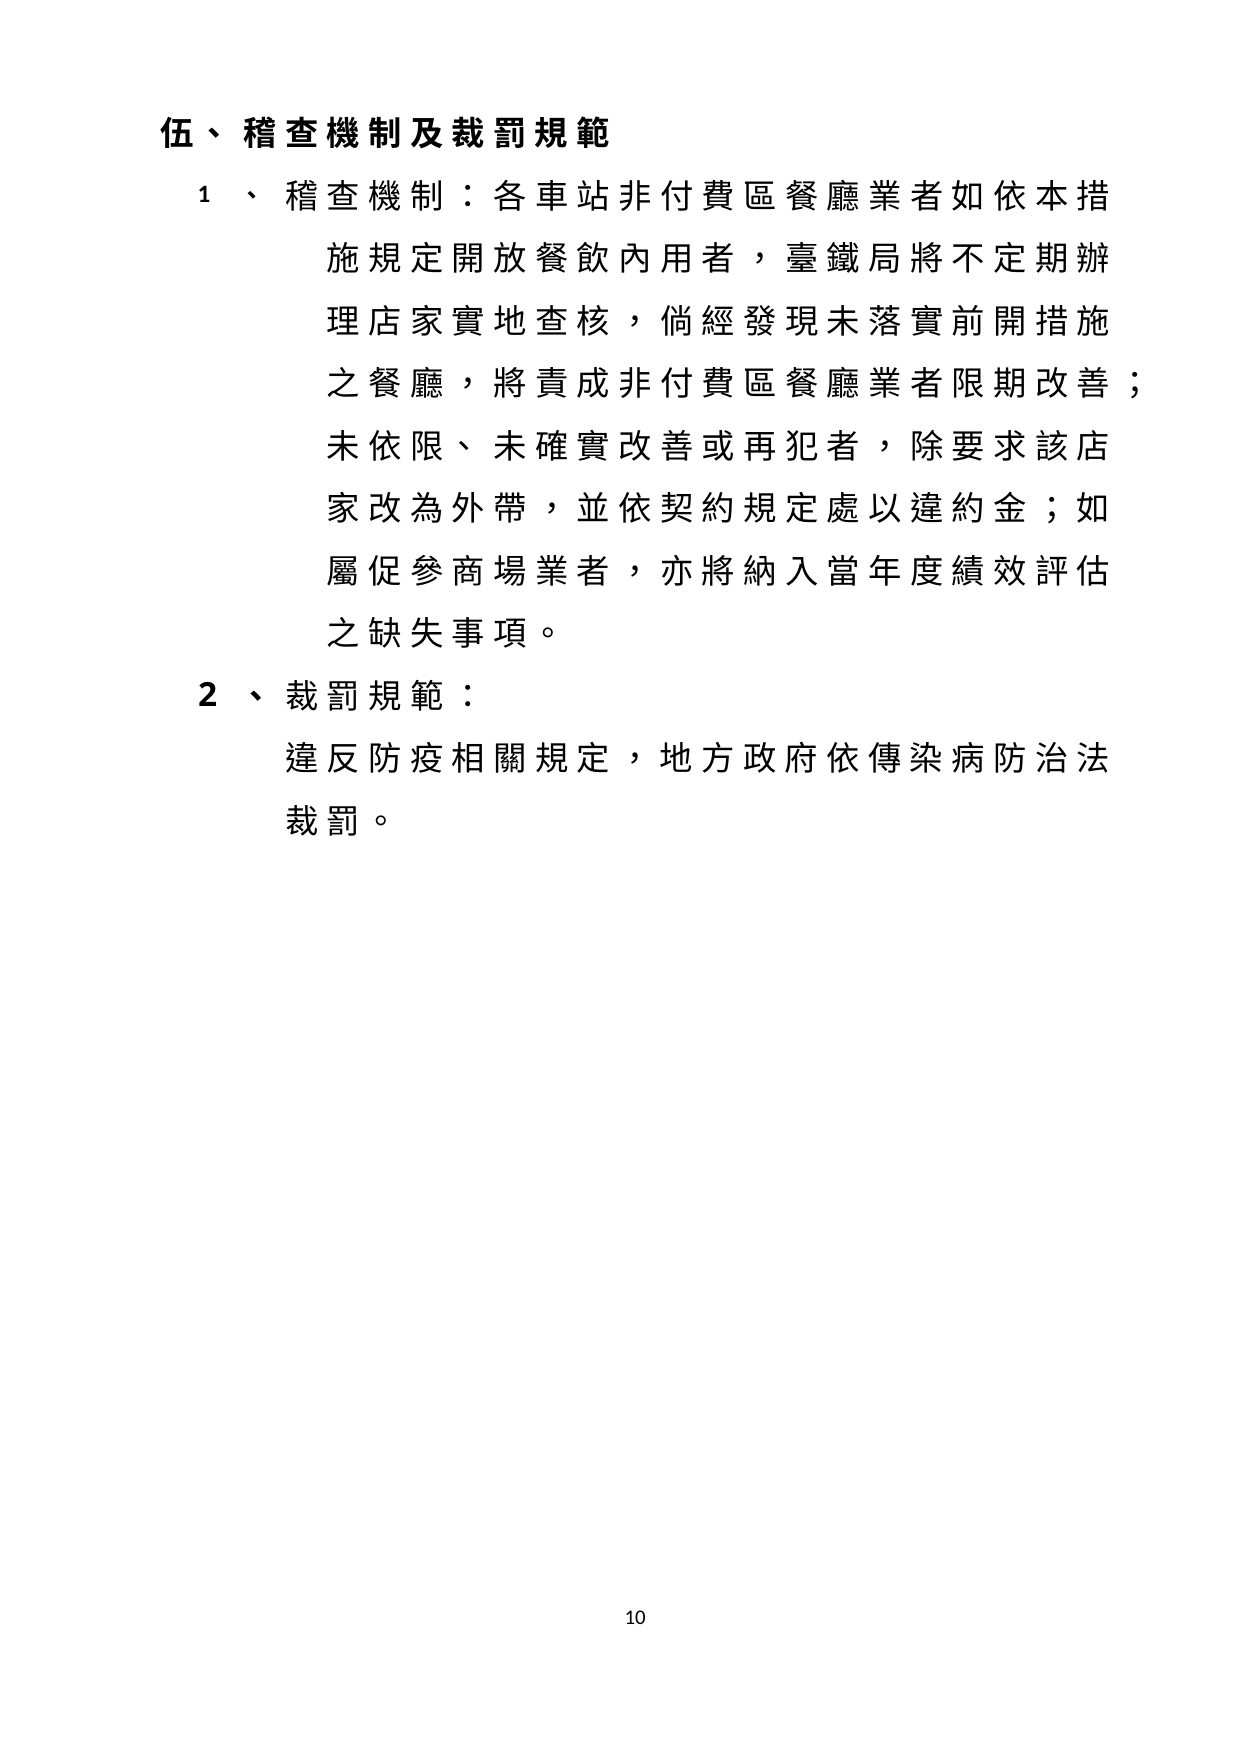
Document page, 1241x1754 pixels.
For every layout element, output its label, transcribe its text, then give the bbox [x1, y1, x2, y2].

text 伍、稽查機制及裁罰規範 [156, 89, 1114, 152]
list 裁罰規範： [181, 652, 1114, 714]
text 違反防疫相關規定，地方政府依傳染病防治法裁罰。 [255, 714, 1114, 839]
list 稽查機制：各車站非付費區餐廳業者如依本措施規定開放餐飲內用者，臺鐵局將不定期辦理店家實地查核，倘經發現未落實前開措施之餐廳，將責成非付費區餐廳業者限期改善；未依限、未確實改善或再犯者，除要求該店家改為外帶，並依契約規定處以違約金；如屬促參商場業者，亦將納入當年度績效評估之缺失事項。 [181, 152, 1114, 652]
